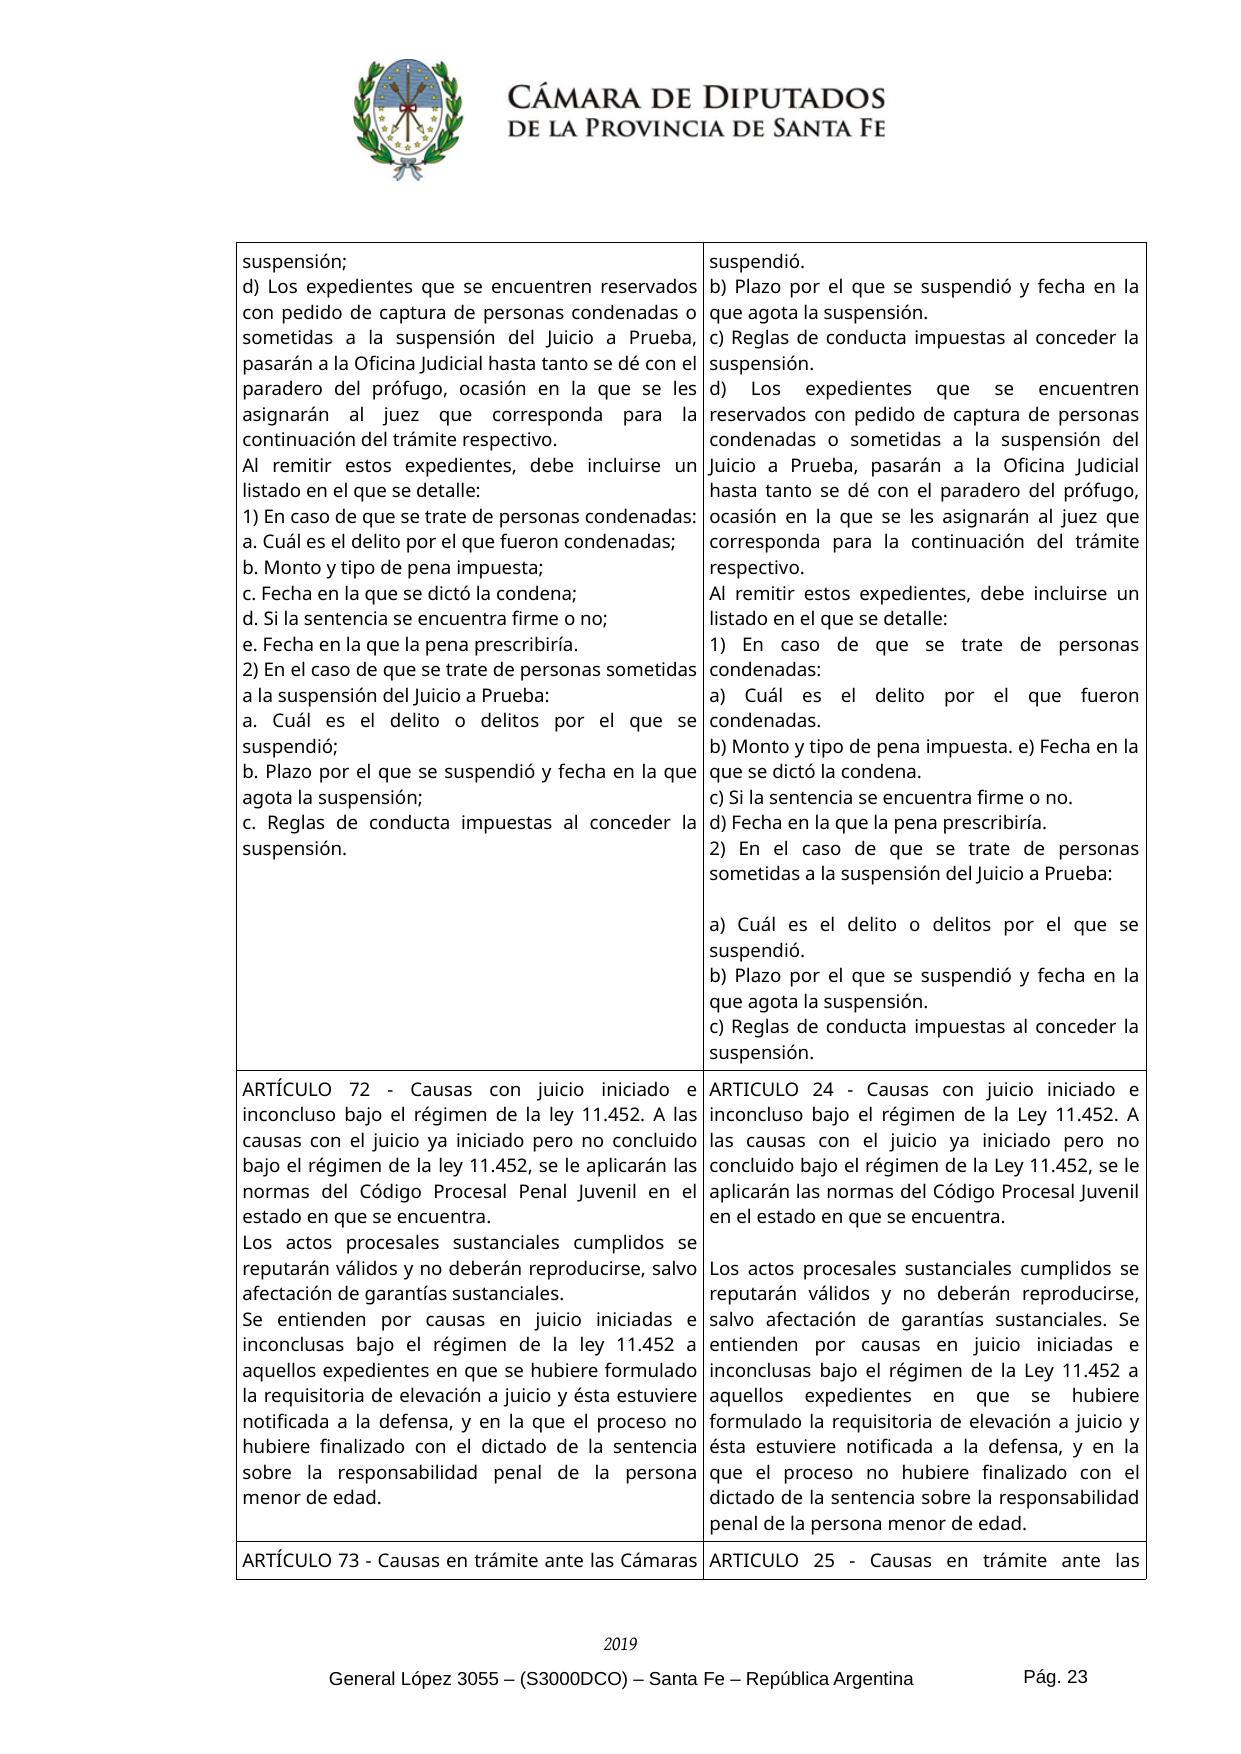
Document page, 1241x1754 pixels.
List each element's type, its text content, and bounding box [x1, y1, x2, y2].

table_cell ARTICULO 25 - Causas en trámite ante las [704, 1542, 1146, 1578]
table_cell ARTICULO 24 - Causas con juicio iniciado e inconcluso bajo el régimen de la Ley 11.452. A las causas con el juicio ya iniciado pero no concluido bajo el régimen de la Ley 11.452, se le aplicarán las normas del Código Procesal Juvenil en el estado en que se encuentra. Los actos procesales sustanciales cumplidos se reputarán válidos y no deberán reproducirse, salvo afectación de garantías sustanciales. Se entienden por causas en juicio iniciadas e inconclusas bajo el régimen de la Ley 11.452 a aquellos expedientes en que se hubiere formulado la requisitoria de elevación a juicio y ésta estuviere notificada a la defensa, y en la que el proceso no hubiere finalizado con el dictado de la sentencia sobre la responsabilidad penal de la persona menor de edad. [704, 1071, 1146, 1541]
table_cell ARTÍCULO 73 - Causas en trámite ante las Cámaras [237, 1542, 703, 1578]
table_cell suspendió. b) Plazo por el que se suspendió y fecha en la que agota la suspensión. c) Reglas de conducta impuestas al conceder la suspensión. d) Los expedientes que se encuentren reservados con pedido de captura de personas condenadas o sometidas a la suspensión del Juicio a Prueba, pasarán a la Oficina Judicial hasta tanto se dé con el paradero del prófugo, ocasión en la que se les asignarán al juez que corresponda para la continuación del trámite respectivo. Al remitir estos expedientes, debe incluirse un listado en el que se detalle: 1) En caso de que se trate de personas condenadas: a) Cuál es el delito por el que fueron condenadas. b) Monto y tipo de pena impuesta. e) Fecha en la que se dictó la condena. c) Si la sentencia se encuentra firme o no. d) Fecha en la que la pena prescribiría. 2) En el caso de que se trate de personas sometidas a la suspensión del Juicio a Prueba: a) Cuál es el delito o delitos por el que se suspendió. b) Plazo por el que se suspendió y fecha en la que agota la suspensión. c) Reglas de conducta impuestas al conceder la suspensión. [704, 243, 1146, 1070]
table_cell ARTÍCULO 72 - Causas con juicio iniciado e inconcluso bajo el régimen de la ley 11.452. A las causas con el juicio ya iniciado pero no concluido bajo el régimen de la ley 11.452, se le aplicarán las normas del Código Procesal Penal Juvenil en el estado en que se encuentra. Los actos procesales sustanciales cumplidos se reputarán válidos y no deberán reproducirse, salvo afectación de garantías sustanciales. Se entienden por causas en juicio iniciadas e inconclusas bajo el régimen de la ley 11.452 a aquellos expedientes en que se hubiere formulado la requisitoria de elevación a juicio y ésta estuviere notificada a la defensa, y en la que el proceso no hubiere finalizado con el dictado de la sentencia sobre la responsabilidad penal de la persona menor de edad. [237, 1071, 703, 1541]
table_cell suspensión; d) Los expedientes que se encuentren reservados con pedido de captura de personas condenadas o sometidas a la suspensión del Juicio a Prueba, pasarán a la Oficina Judicial hasta tanto se dé con el paradero del prófugo, ocasión en la que se les asignarán al juez que corresponda para la continuación del trámite respectivo. Al remitir estos expedientes, debe incluirse un listado en el que se detalle: 1) En caso de que se trate de personas condenadas: a. Cuál es el delito por el que fueron condenadas; b. Monto y tipo de pena impuesta; c. Fecha en la que se dictó la condena; d. Si la sentencia se encuentra firme o no; e. Fecha en la que la pena prescribiría. 2) En el caso de que se trate de personas sometidas a la suspensión del Juicio a Prueba: a. Cuál es el delito o delitos por el que se suspendió; b. Plazo por el que se suspendió y fecha en la que agota la suspensión; c. Reglas de conducta impuestas al conceder la suspensión. [237, 243, 703, 1070]
